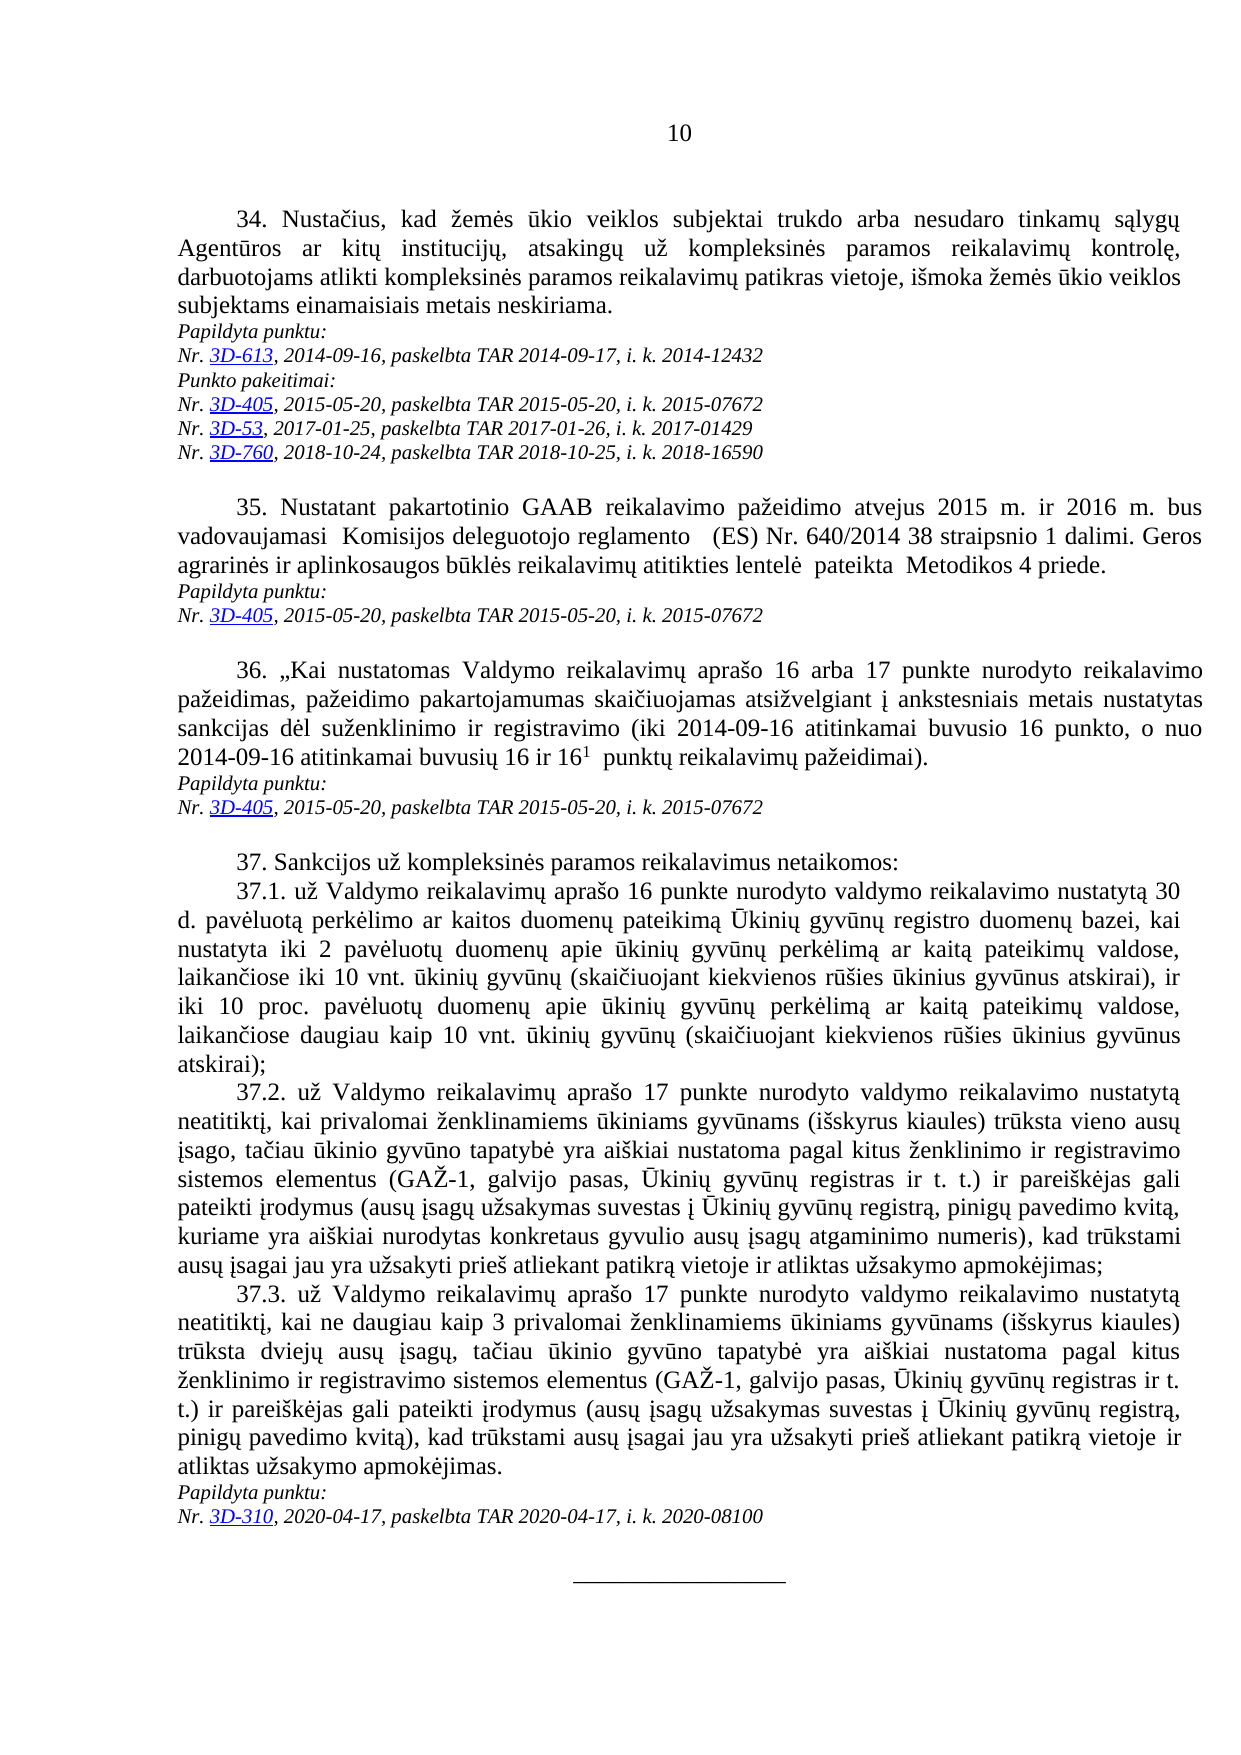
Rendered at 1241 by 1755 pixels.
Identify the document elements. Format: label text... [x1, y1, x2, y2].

text 37. Sankcijos už kompleksinės paramos reikalavimus netaikomos: [177, 847, 1181, 876]
text 37.2. už Valdymo reikalavimų aprašo 17 punkte nurodyto valdymo reikalavimo nustatytą neatitiktį, kai privalomai ženklinamiems ūkiniams gyvūnams (išskyrus kiaules) trūksta vieno ausų įsago, tačiau ūkinio gyvūno tapatybė yra aiškiai nustatoma pagal kitus ženklinimo ir registravimo sistemos elementus (GAŽ-1, galvijo pasas, Ūkinių gyvūnų registras ir t. t.) ir pareiškėjas gali pateikti įrodymus (ausų įsagų užsakymas suvestas į Ūkinių gyvūnų registrą, pinigų pavedimo kvitą, kuriame yra aiškiai nurodytas konkretaus gyvulio ausų įsagų atgaminimo numeris), kad trūkstami ausų įsagai jau yra užsakyti prieš atliekant patikrą vietoje ir atliktas užsakymo apmokėjimas; [177, 1077, 1181, 1279]
text 37.3. už Valdymo reikalavimų aprašo 17 punkte nurodyto valdymo reikalavimo nustatytą neatitiktį, kai ne daugiau kaip 3 privalomai ženklinamiems ūkiniams gyvūnams (išskyrus kiaules) trūksta dviejų ausų įsagų, tačiau ūkinio gyvūno tapatybė yra aiškiai nustatoma pagal kitus ženklinimo ir registravimo sistemos elementus (GAŽ-1, galvijo pasas, Ūkinių gyvūnų registras ir t. t.) ir pareiškėjas gali pateikti įrodymus (ausų įsagų užsakymas suvestas į Ūkinių gyvūnų registrą, pinigų pavedimo kvitą), kad trūkstami ausų įsagai jau yra užsakyti prieš atliekant patikrą vietoje ir atliktas užsakymo apmokėjimas. [177, 1279, 1181, 1480]
text Punkto pakeitimai: [177, 367, 1181, 392]
text 35. Nustatant pakartotinio GAAB reikalavimo pažeidimo atvejus 2015 m. ir 2016 m. bus vadovaujamasi Komisijos deleguotojo reglamento (ES) Nr. 640/2014 38 straipsnio 1 dalimi. Geros agrarinės ir aplinkosaugos būklės reikalavimų atitikties lentelė pateikta Metodikos 4 priede. [177, 492, 1204, 579]
text Nr. 3D-405, 2015-05-20, paskelbta TAR 2015-05-20, i. k. 2015-07672 [177, 603, 1181, 627]
text Nr. 3D-310, 2020-04-17, paskelbta TAR 2020-04-17, i. k. 2020-08100 [177, 1504, 1181, 1528]
text 34. Nustačius, kad žemės ūkio veiklos subjektai trukdo arba nesudaro tinkamų sąlygų Agentūros ar kitų institucijų, atsakingų už kompleksinės paramos reikalavimų kontrolę, darbuotojams atlikti kompleksinės paramos reikalavimų patikras vietoje, išmoka žemės ūkio veiklos subjektams einamaisiais metais neskiriama. [177, 204, 1181, 319]
text Nr. 3D-53, 2017-01-25, paskelbta TAR 2017-01-26, i. k. 2017-01429 [177, 416, 1181, 440]
text 36. „Kai nustatomas Valdymo reikalavimų aprašo 16 arba 17 punkte nurodyto reikalavimo pažeidimas, pažeidimo pakartojamumas skaičiuojamas atsižvelgiant į ankstesniais metais nustatytas sankcijas dėl suženklinimo ir registravimo (iki 2014-09-16 atitinkamai buvusio 16 punkto, o nuo 2014-09-16 atitinkamai buvusių 16 ir 161 punktų reikalavimų pažeidimai). [177, 656, 1204, 771]
text Papildyta punktu: [177, 579, 1181, 603]
text _________________ [177, 1557, 1181, 1586]
text Nr. 3D-613, 2014-09-16, paskelbta TAR 2014-09-17, i. k. 2014-12432 [177, 343, 1181, 367]
text Nr. 3D-405, 2015-05-20, paskelbta TAR 2015-05-20, i. k. 2015-07672 [177, 392, 1181, 416]
text Papildyta punktu: [177, 1480, 1181, 1504]
text 37.1. už Valdymo reikalavimų aprašo 16 punkte nurodyto valdymo reikalavimo nustatytą 30 d. pavėluotą perkėlimo ar kaitos duomenų pateikimą Ūkinių gyvūnų registro duomenų bazei, kai nustatyta iki 2 pavėluotų duomenų apie ūkinių gyvūnų perkėlimą ar kaitą pateikimų valdose, laikančiose iki 10 vnt. ūkinių gyvūnų (skaičiuojant kiekvienos rūšies ūkinius gyvūnus atskirai), ir iki 10 proc. pavėluotų duomenų apie ūkinių gyvūnų perkėlimą ar kaitą pateikimų valdose, laikančiose daugiau kaip 10 vnt. ūkinių gyvūnų (skaičiuojant kiekvienos rūšies ūkinius gyvūnus atskirai); [177, 876, 1181, 1077]
text Nr. 3D-760, 2018-10-24, paskelbta TAR 2018-10-25, i. k. 2018-16590 [177, 440, 1181, 464]
text Papildyta punktu: [177, 771, 1181, 795]
text Papildyta punktu: [177, 319, 1181, 343]
text Nr. 3D-405, 2015-05-20, paskelbta TAR 2015-05-20, i. k. 2015-07672 [177, 795, 1181, 819]
